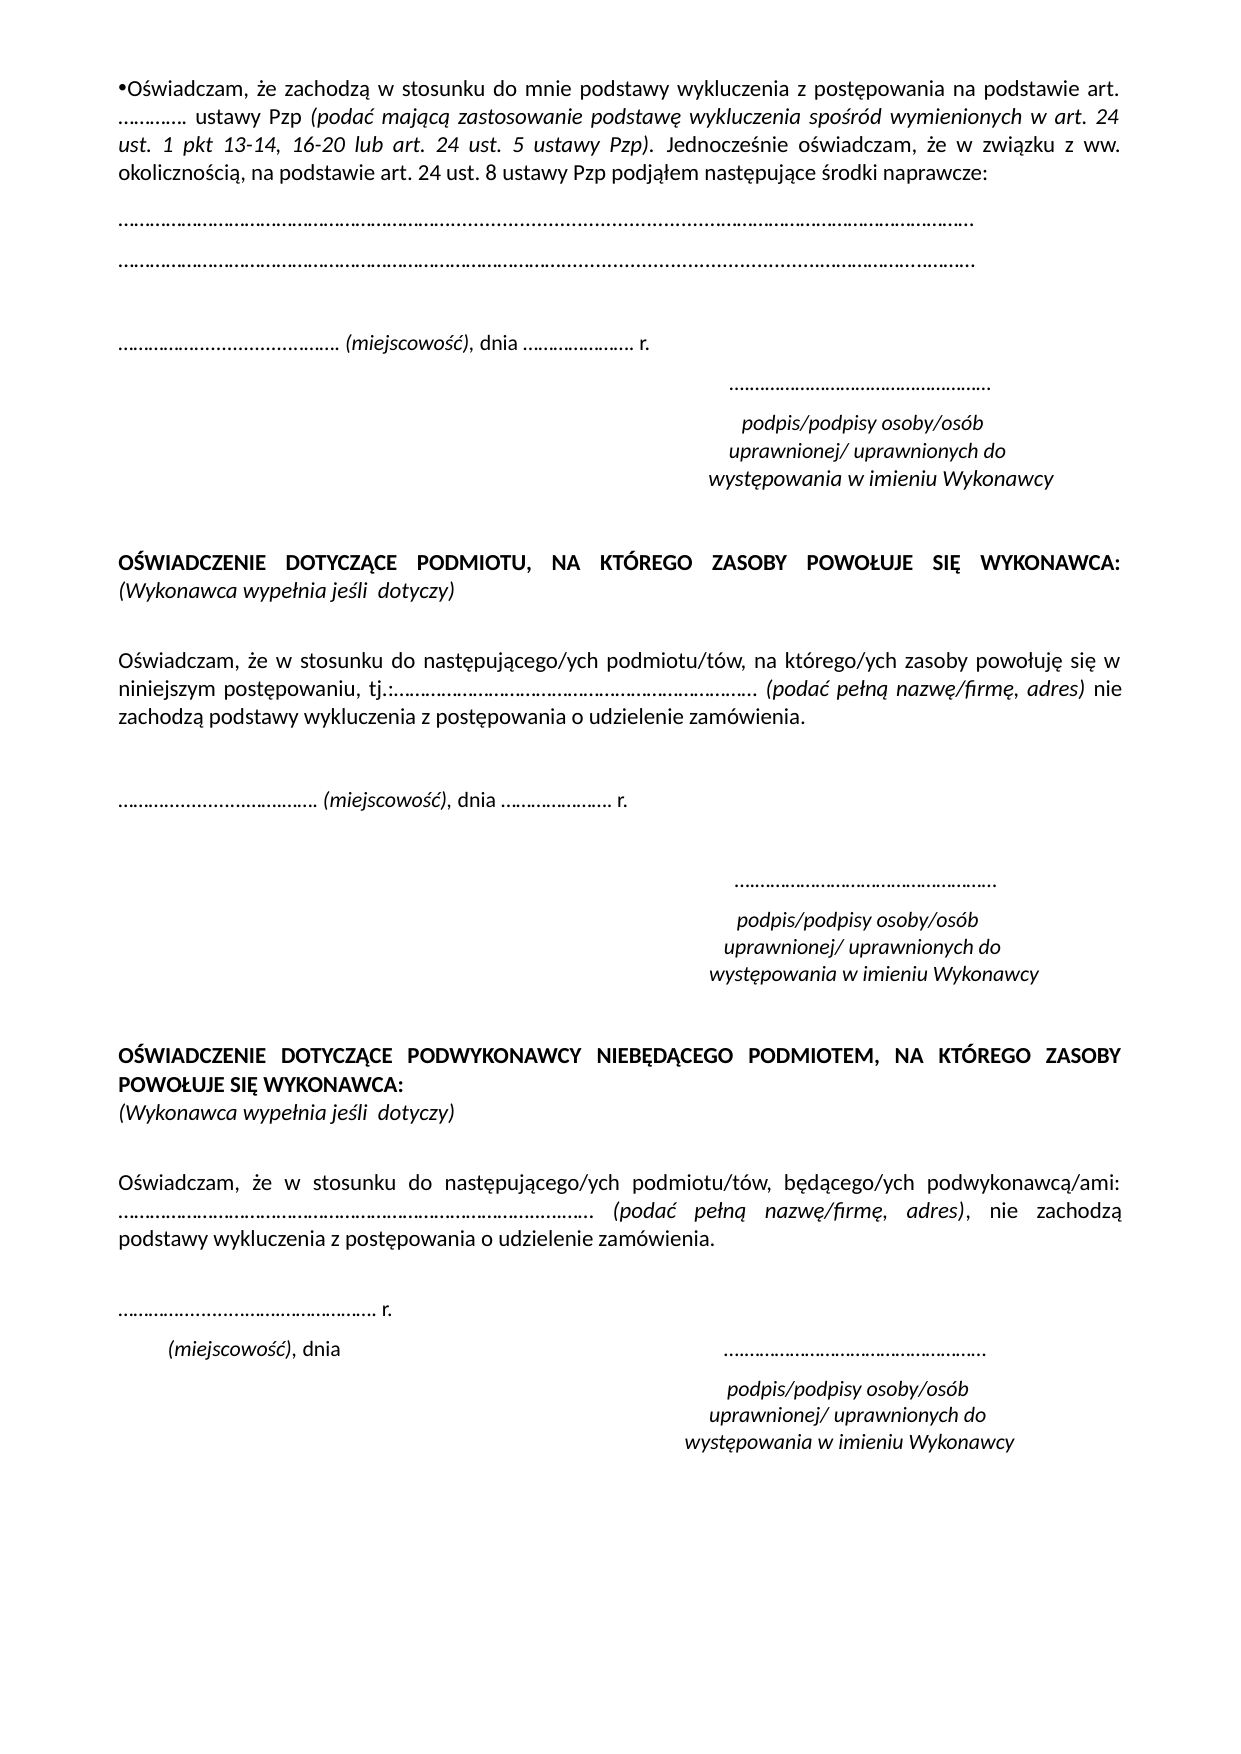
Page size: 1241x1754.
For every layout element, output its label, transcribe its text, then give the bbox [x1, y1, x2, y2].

text Oświadczam, że w stosunku do następującego/ych podmiotu/tów, na którego/ych zasoby powołuję się w niniejszym postępowaniu, tj.:…………………………………………………………… (podać pełną nazwę/firmę, adres) nie zachodzą podstawy wykluczenia z postępowania o udzielenie zamówienia. [118, 646, 1122, 730]
text ………...............…….……. (miejscowość), dnia …………………. r. [118, 786, 1122, 813]
text (miejscowość), dnia ….………………………………………… [118, 1335, 1122, 1362]
text występowania w imieniu Wykonawcy [708, 464, 1122, 492]
text ….………………………………………… [118, 866, 1122, 893]
text OŚWIADCZENIE DOTYCZĄCE PODWYKONAWCY NIEBĘDĄCEGO PODMIOTEM, NA KTÓREGO ZASOBY POWOŁUJE SIĘ WYKONAWCA: [118, 1042, 1122, 1098]
text ……………....................……. (miejscowość), dnia …………………. r. [118, 329, 1122, 356]
text występowania w imieniu Wykonawcy [118, 960, 1122, 986]
text podpis/podpisy osoby/osób uprawnionej/ uprawnionych do [118, 1375, 1122, 1428]
text ….………………………………………… [118, 369, 1122, 396]
text Oświadczam, że w stosunku do następującego/ych podmiotu/tów, będącego/ych podwykonawcą/ami: ……………………………………………………………………..….…… (podać pełną nazwę/firmę, adres), nie zachodzą podstawy wykluczenia z postępowania o udzielenie zamówienia. [118, 1168, 1122, 1252]
text ………………………………………………………………………….............................................………………..……… [118, 246, 1122, 274]
text występowania w imieniu Wykonawcy [118, 1428, 1122, 1455]
text podpis/podpisy osoby/osób uprawnionej/ uprawnionych do [118, 409, 1122, 464]
text podpis/podpisy osoby/osób uprawnionej/ uprawnionych do [118, 906, 1122, 960]
text (Wykonawca wypełnia jeśli dotyczy) [118, 1098, 1122, 1126]
list Oświadczam, że zachodzą w stosunku do mnie podstawy wykluczenia z postępowania na podstawie art. …………. ustawy Pzp (podać mającą zastosowanie podstawę wykluczenia spośród wymienionych w art. 24 ust. 1 pkt 13-14, 16-20 lub art. 24 ust. 5 ustawy Pzp). Jednocześnie oświadczam, że w związku z ww. okolicznością, na podstawie art. 24 ust. 8 ustawy Pzp podjąłem następujące środki naprawcze: [118, 74, 1122, 186]
text OŚWIADCZENIE DOTYCZĄCE PODMIOTU, NA KTÓREGO ZASOBY POWOŁUJE SIĘ WYKONAWCA: (Wykonawca wypełnia jeśli dotyczy) [118, 548, 1122, 604]
text ………………………………………………………...............................................………………………………………… [118, 204, 1122, 232]
text …………............…….………………. r. [118, 1295, 1122, 1322]
